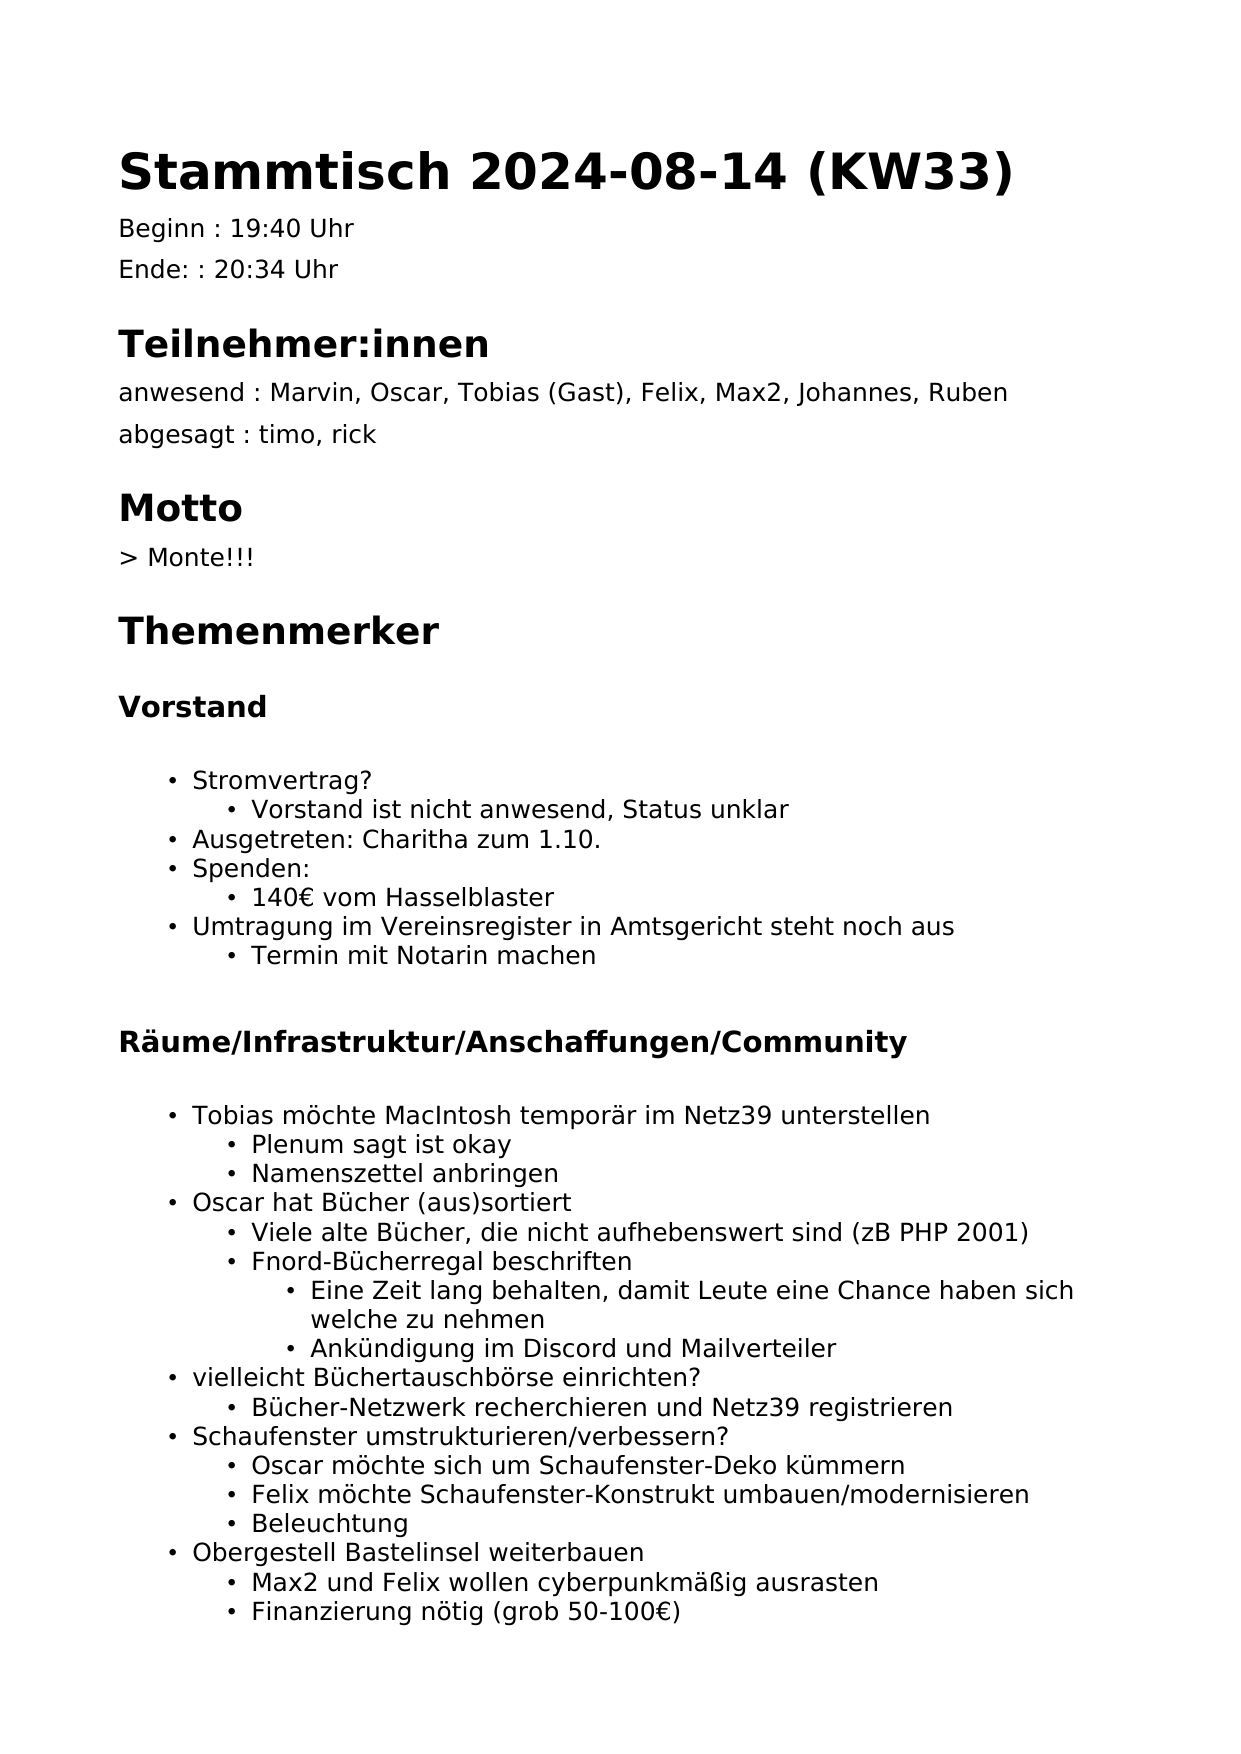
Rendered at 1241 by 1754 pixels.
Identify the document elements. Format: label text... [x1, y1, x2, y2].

text abgesagt : timo, rick [118, 420, 1122, 449]
list Ausgetreten: Charitha zum 1.10. [177, 825, 1122, 854]
list Schaufenster umstrukturieren/verbessern? [177, 1422, 1122, 1451]
list Fnord-Bücherregal beschriften [236, 1247, 1122, 1276]
list Tobias möchte MacIntosh temporär im Netz39 unterstellen [177, 1101, 1122, 1130]
list Viele alte Bücher, die nicht aufhebenswert sind (zB PHP 2001) [236, 1218, 1122, 1247]
subtitle Vorstand [118, 691, 1122, 724]
subtitle Teilnehmer:innen [118, 322, 1122, 366]
list Eine Zeit lang behalten, damit Leute eine Chance haben sich welche zu nehmen [295, 1276, 1122, 1334]
list Spenden: [177, 854, 1122, 883]
list Termin mit Notarin machen [236, 942, 1122, 971]
list Stromvertrag? [177, 767, 1122, 796]
list Ankündigung im Discord und Mailverteiler [295, 1334, 1122, 1364]
list Felix möchte Schaufenster-Konstrukt umbauen/modernisieren [236, 1480, 1122, 1509]
text anwesend : Marvin, Oscar, Tobias (Gast), Felix, Max2, Johannes, Ruben [118, 378, 1122, 407]
list Finanzierung nötig (grob 50-100€) [236, 1597, 1122, 1626]
list Umtragung im Vereinsregister in Amtsgericht steht noch aus [177, 912, 1122, 942]
list 140€ vom Hasselblaster [236, 883, 1122, 912]
list Plenum sagt ist okay [236, 1130, 1122, 1159]
list Vorstand ist nicht anwesend, Status unklar [236, 796, 1122, 825]
list Oscar möchte sich um Schaufenster-Deko kümmern [236, 1451, 1122, 1480]
subtitle Themenmerker [118, 609, 1122, 653]
list Max2 und Felix wollen cyberpunkmäßig ausrasten [236, 1568, 1122, 1597]
list Oscar hat Bücher (aus)sortiert [177, 1189, 1122, 1218]
list vielleicht Büchertauschbörse einrichten? [177, 1364, 1122, 1393]
list Obergestell Bastelinsel weiterbauen [177, 1539, 1122, 1568]
subtitle Räume/Infrastruktur/Anschaffungen/Community [118, 1025, 1122, 1059]
subtitle Motto [118, 487, 1122, 530]
text Ende: : 20:34 Uhr [118, 256, 1122, 285]
text Beginn : 19:40 Uhr [118, 214, 1122, 243]
list Namenszettel anbringen [236, 1159, 1122, 1189]
list Beleuchtung [236, 1509, 1122, 1539]
list Bücher-Netzwerk recherchieren und Netz39 registrieren [236, 1393, 1122, 1422]
subtitle Stammtisch 2024-08-14 (KW33) [118, 143, 1122, 201]
text > Monte!!! [118, 543, 1122, 572]
